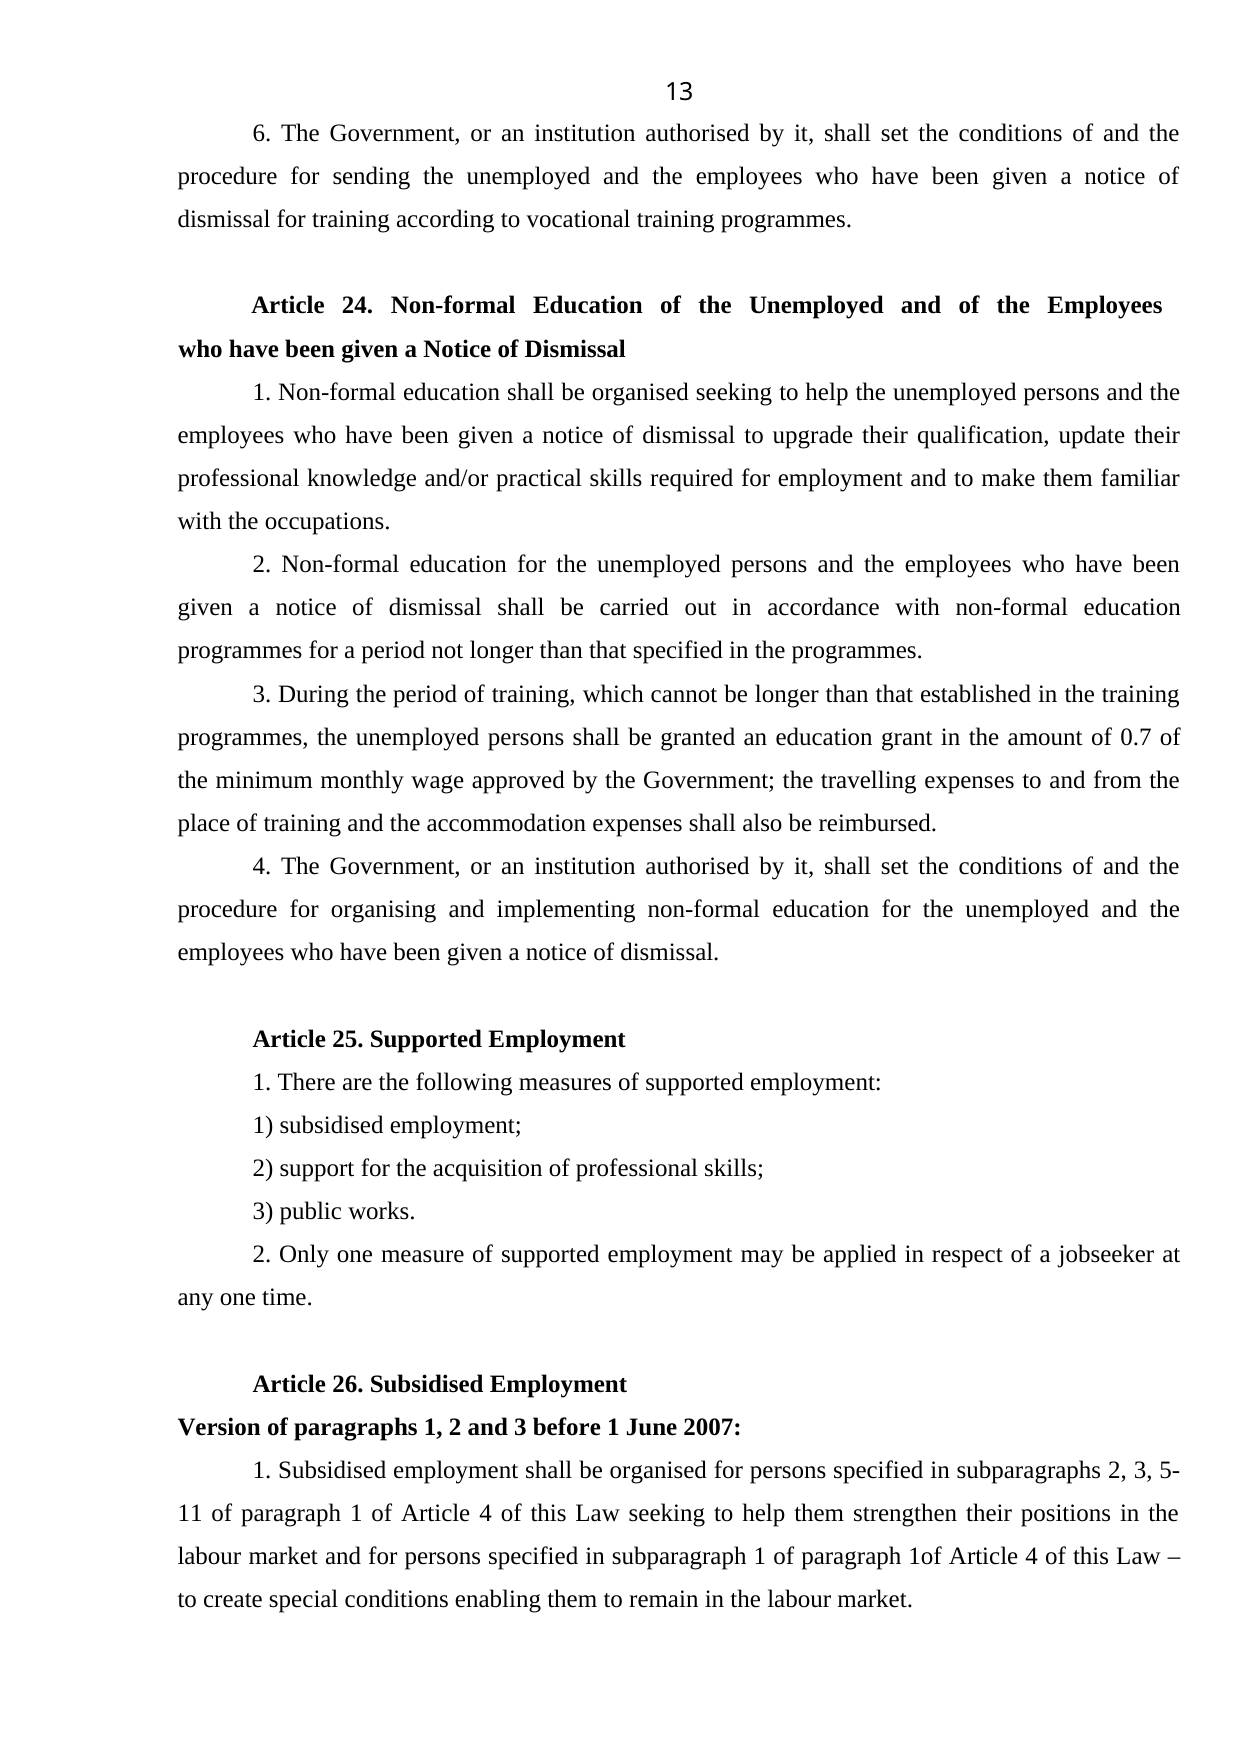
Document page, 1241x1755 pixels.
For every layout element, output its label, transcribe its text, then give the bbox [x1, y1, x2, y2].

text Article 24. Non-formal Education of the Unemployed and of the Employees who have been given a Notice of Dismissal [178, 291, 1181, 362]
text 1) subsidised employment; [177, 1110, 1181, 1139]
text 6. The Government, or an institution authorised by it, shall set the conditions of and the procedure for sending the unemployed and the employees who have been given a notice of dismissal for training according to vocational training programmes. [177, 118, 1181, 233]
text 3. During the period of training, which cannot be longer than that established in the training programmes, the unemployed persons shall be granted an education grant in the amount of 0.7 of the minimum monthly wage approved by the Government; the travelling expenses to and from the place of training and the accommodation expenses shall also be reimbursed. [177, 679, 1181, 837]
text Version of paragraphs 1, 2 and 3 before 1 June 2007: [177, 1412, 1172, 1441]
text 1. Subsidised employment shall be organised for persons specified in subparagraphs 2, 3, 5-11 of paragraph 1 of Article 4 of this Law seeking to help them strengthen their positions in the labour market and for persons specified in subparagraph 1 of paragraph 1of Article 4 of this Law – to create special conditions enabling them to remain in the labour market. [177, 1455, 1181, 1613]
text Article 26. Subsidised Employment [177, 1369, 1181, 1397]
text 2. Non-formal education for the unemployed persons and the employees who have been given a notice of dismissal shall be carried out in accordance with non-formal education programmes for a period not longer than that specified in the programmes. [177, 549, 1181, 664]
text 3) public works. [177, 1196, 1181, 1225]
text 4. The Government, or an institution authorised by it, shall set the conditions of and the procedure for organising and implementing non-formal education for the unemployed and the employees who have been given a notice of dismissal. [177, 851, 1181, 966]
text Article 25. Supported Employment [177, 1024, 1181, 1052]
text 1. Non-formal education shall be organised seeking to help the unemployed persons and the employees who have been given a notice of dismissal to upgrade their qualification, update their professional knowledge and/or practical skills required for employment and to make them familiar with the occupations. [177, 377, 1181, 535]
text 2. Only one measure of supported employment may be applied in respect of a jobseeker at any one time. [177, 1239, 1181, 1311]
text 2) support for the acquisition of professional skills; [177, 1153, 1181, 1182]
text 1. There are the following measures of supported employment: [177, 1067, 1181, 1096]
